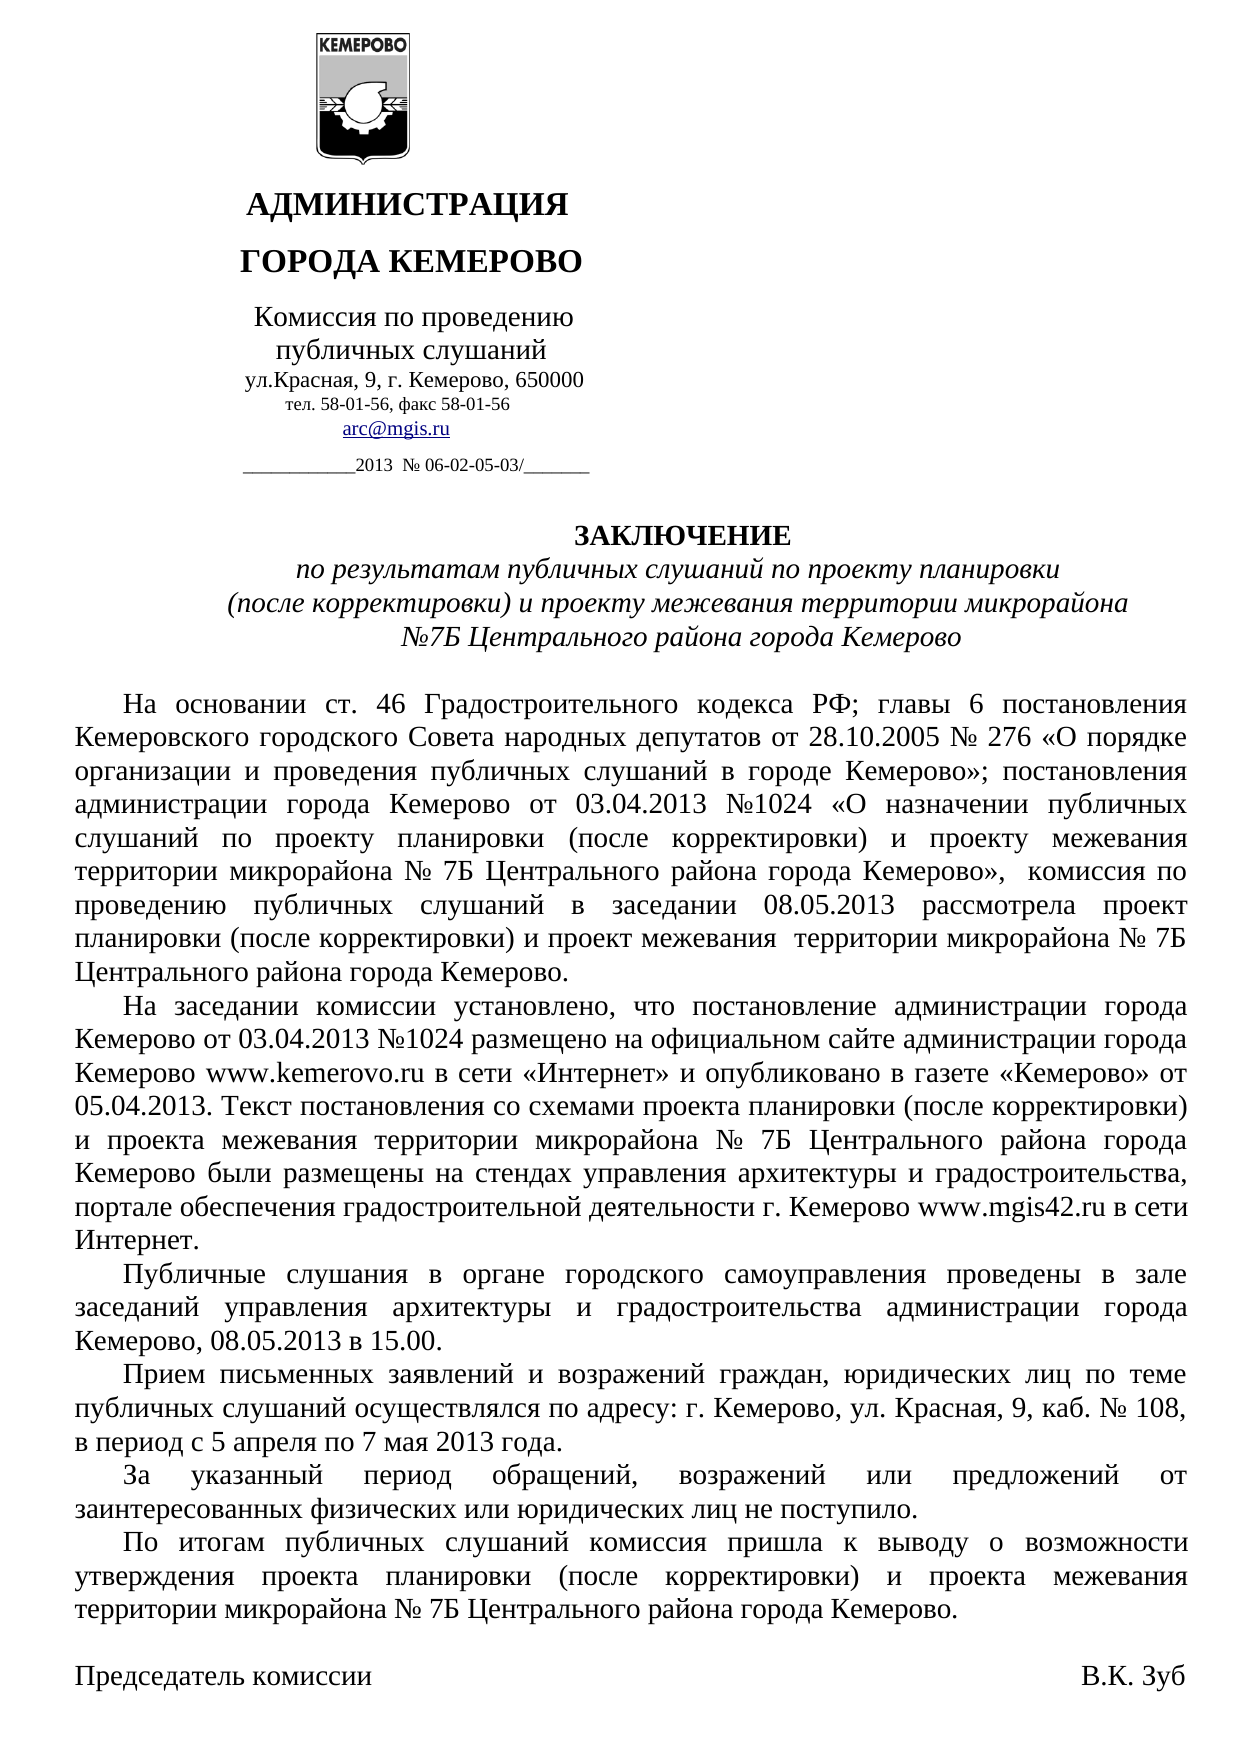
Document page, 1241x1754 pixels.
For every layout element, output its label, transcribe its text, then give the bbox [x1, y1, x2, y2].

text по результатам публичных слушаний по проекту планировки [148, 552, 1218, 585]
title Председатель комиссии В.К. Зуб [74, 1658, 1197, 1692]
text По итогам публичных слушаний комиссия пришла к выводу о возможности утверждения проекта планировки (после корректировки) и проекта межевания территории микрорайона № 7Б Центрального района города Кемерово. [74, 1524, 1188, 1625]
table_cell ул.Красная, 9, г. Кемерово, 650000 тел. 58-01-56, факс 58-01-56 arc@mgis.ru ____________2013 № 06-02-05-03/_______ [148, 366, 740, 497]
text За указанный период обращений, возражений или предложений от заинтересованных физических или юридических лиц не поступило. [74, 1457, 1188, 1524]
table_header АДМИНИСТРАЦИЯ ГОРОДА КЕМЕРОВО [148, 184, 740, 299]
text Публичные слушания в органе городского самоуправления проведены в зале заседаний управления архитектуры и градостроительства администрации города Кемерово, 08.05.2013 в 15.00. [74, 1256, 1188, 1357]
text На заседании комиссии установлено, что постановление администрации города Кемерово от 03.04.2013 №1024 размещено на официальном сайте администрации города Кемерово www.kemerovo.ru в сети «Интернет» и опубликовано в газете «Кемерово» от 05.04.2013. Текст постановления со схемами проекта планировки (после корректировки) и проекта межевания территории микрорайона № 7Б Центрального района города Кемерово были размещены на стендах управления архитектуры и градостроительства, портале обеспечения градостроительной деятельности г. Кемерово www.mgis42.ru в сети Интернет. [74, 988, 1188, 1256]
table_cell Комиссия по проведению публичных слушаний [148, 299, 740, 366]
text На основании ст. 46 Градостроительного кодекса РФ; главы 6 постановления Кемеровского городского Совета народных депутатов от 28.10.2005 № 276 «О порядке организации и проведения публичных слушаний в городе Кемерово»; постановления администрации города Кемерово от 03.04.2013 №1024 «О назначении публичных слушаний по проекту планировки (после корректировки) и проекту межевания территории микрорайона № 7Б Центрального района города Кемерово», комиссия по проведению публичных слушаний в заседании 08.05.2013 рассмотрела проект планировки (после корректировки) и проект межевания территории микрорайона № 7Б Центрального района города Кемерово. [74, 686, 1188, 988]
table_header [740, 184, 1145, 299]
text Прием письменных заявлений и возражений граждан, юридических лиц по теме публичных слушаний осуществлялся по адресу: г. Кемерово, ул. Красная, 9, каб. № 108, в период с 5 апреля по 7 мая 2013 года. [74, 1357, 1188, 1457]
text №7Б Центрального района города Кемерово [148, 619, 1218, 652]
text (после корректировки) и проекту межевания территории микрорайона [148, 585, 1218, 619]
table_cell [740, 299, 1145, 366]
table_cell [740, 366, 1145, 497]
text ЗАКЛЮЧЕНИЕ [148, 518, 1218, 552]
